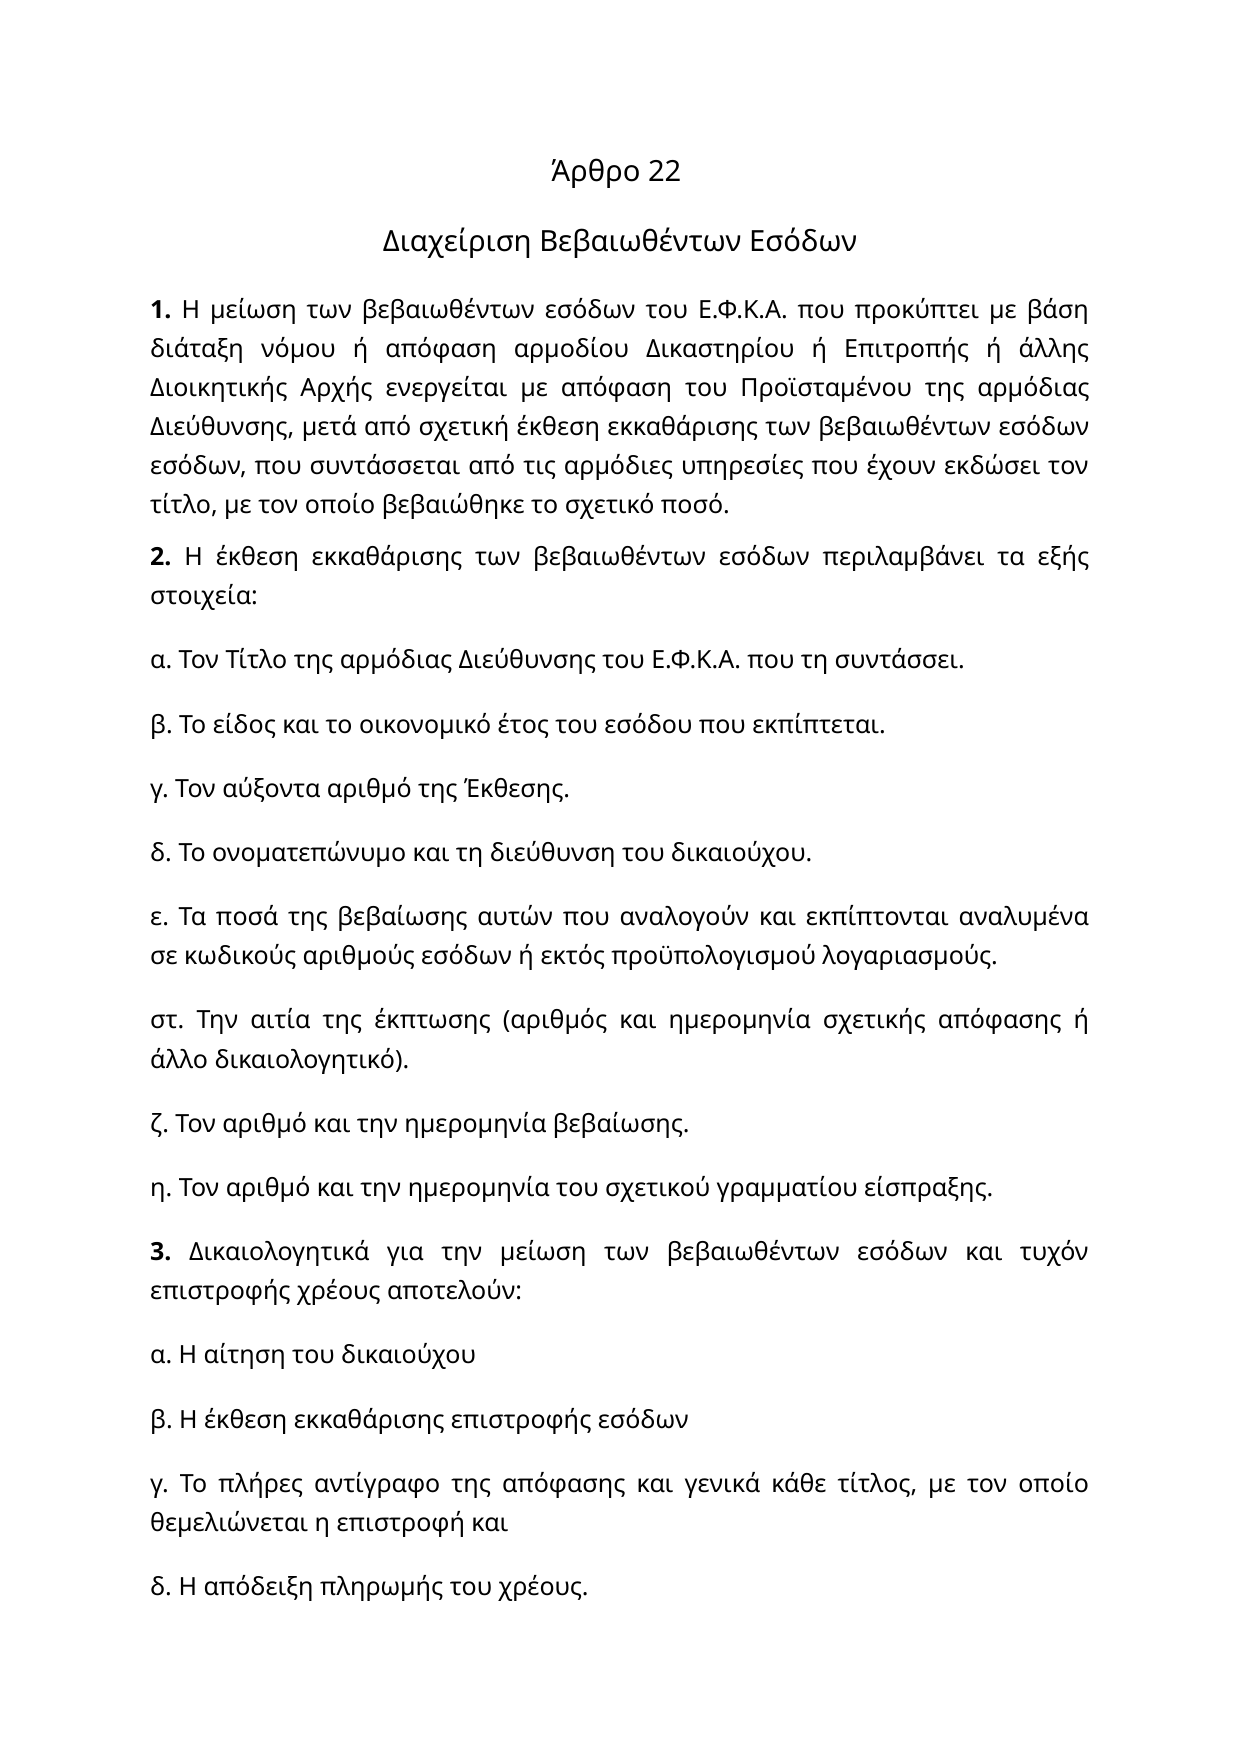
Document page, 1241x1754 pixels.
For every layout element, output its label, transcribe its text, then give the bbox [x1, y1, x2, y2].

text γ. Τον αύξοντα αριθμό της Έκθεσης. [150, 770, 1090, 804]
text δ. Η απόδειξη πληρωμής του χρέους. [150, 1569, 1090, 1603]
text ζ. Τον αριθμό και την ημερομηνία βεβαίωσης. [150, 1105, 1090, 1139]
text β. Το είδος και το οικονομικό έτος του εσόδου που εκπίπτεται. [150, 706, 1090, 740]
text στ. Την αιτία της έκπτωσης (αριθμός και ημερομηνία σχετικής απόφασης ή άλλο δικαιολογητικό). [150, 1002, 1090, 1075]
text β. Η έκθεση εκκαθάρισης επιστροφής εσόδων [150, 1401, 1090, 1435]
text η. Τον αριθμό και την ημερομηνία του σχετικού γραμματίου είσπραξης. [150, 1169, 1090, 1204]
text γ. Το πλήρες αντίγραφο της απόφασης και γενικά κάθε τίτλος, με τον οποίο θεμελιώνεται η επιστροφή και [150, 1465, 1090, 1539]
text 2. Η έκθεση εκκαθάρισης των βεβαιωθέντων εσόδων περιλαμβάνει τα εξής στοιχεία: [150, 539, 1090, 612]
subtitle Άρθρο 22 [150, 150, 1090, 190]
text α. Τον Τίτλο της αρμόδιας Διεύθυνσης του Ε.Φ.Κ.Α. που τη συντάσσει. [150, 642, 1090, 676]
text α. Η αίτηση του δικαιούχου [150, 1337, 1090, 1371]
text 3. Δικαιολογητικά για την μείωση των βεβαιωθέντων εσόδων και τυχόν επιστροφής χρέους αποτελούν: [150, 1234, 1090, 1307]
text ε. Τα ποσά της βεβαίωσης αυτών που αναλογούν και εκπίπτονται αναλυμένα σε κωδικούς αριθμούς εσόδων ή εκτός προϋπολογισμού λογαριασμούς. [150, 899, 1090, 972]
text 1. Η μείωση των βεβαιωθέντων εσόδων του Ε.Φ.Κ.Α. που προκύπτει με βάση διάταξη νόμου ή απόφαση αρμοδίου Δικαστηρίου ή Επιτροπής ή άλλης Διοικητικής Αρχής ενεργείται με απόφαση του Προϊσταμένου της αρμόδιας Διεύθυνσης, μετά από σχετική έκθεση εκκαθάρισης των βεβαιωθέντων εσόδων εσόδων, που συντάσσεται από τις αρμόδιες υπηρεσίες που έχουν εκδώσει τον τίτλο, με τον οποίο βεβαιώθηκε το σχετικό ποσό. [150, 291, 1090, 521]
text δ. Το ονοματεπώνυμο και τη διεύθυνση του δικαιούχου. [150, 834, 1090, 869]
subtitle Διαχείριση Βεβαιωθέντων Εσόδων [150, 221, 1090, 260]
